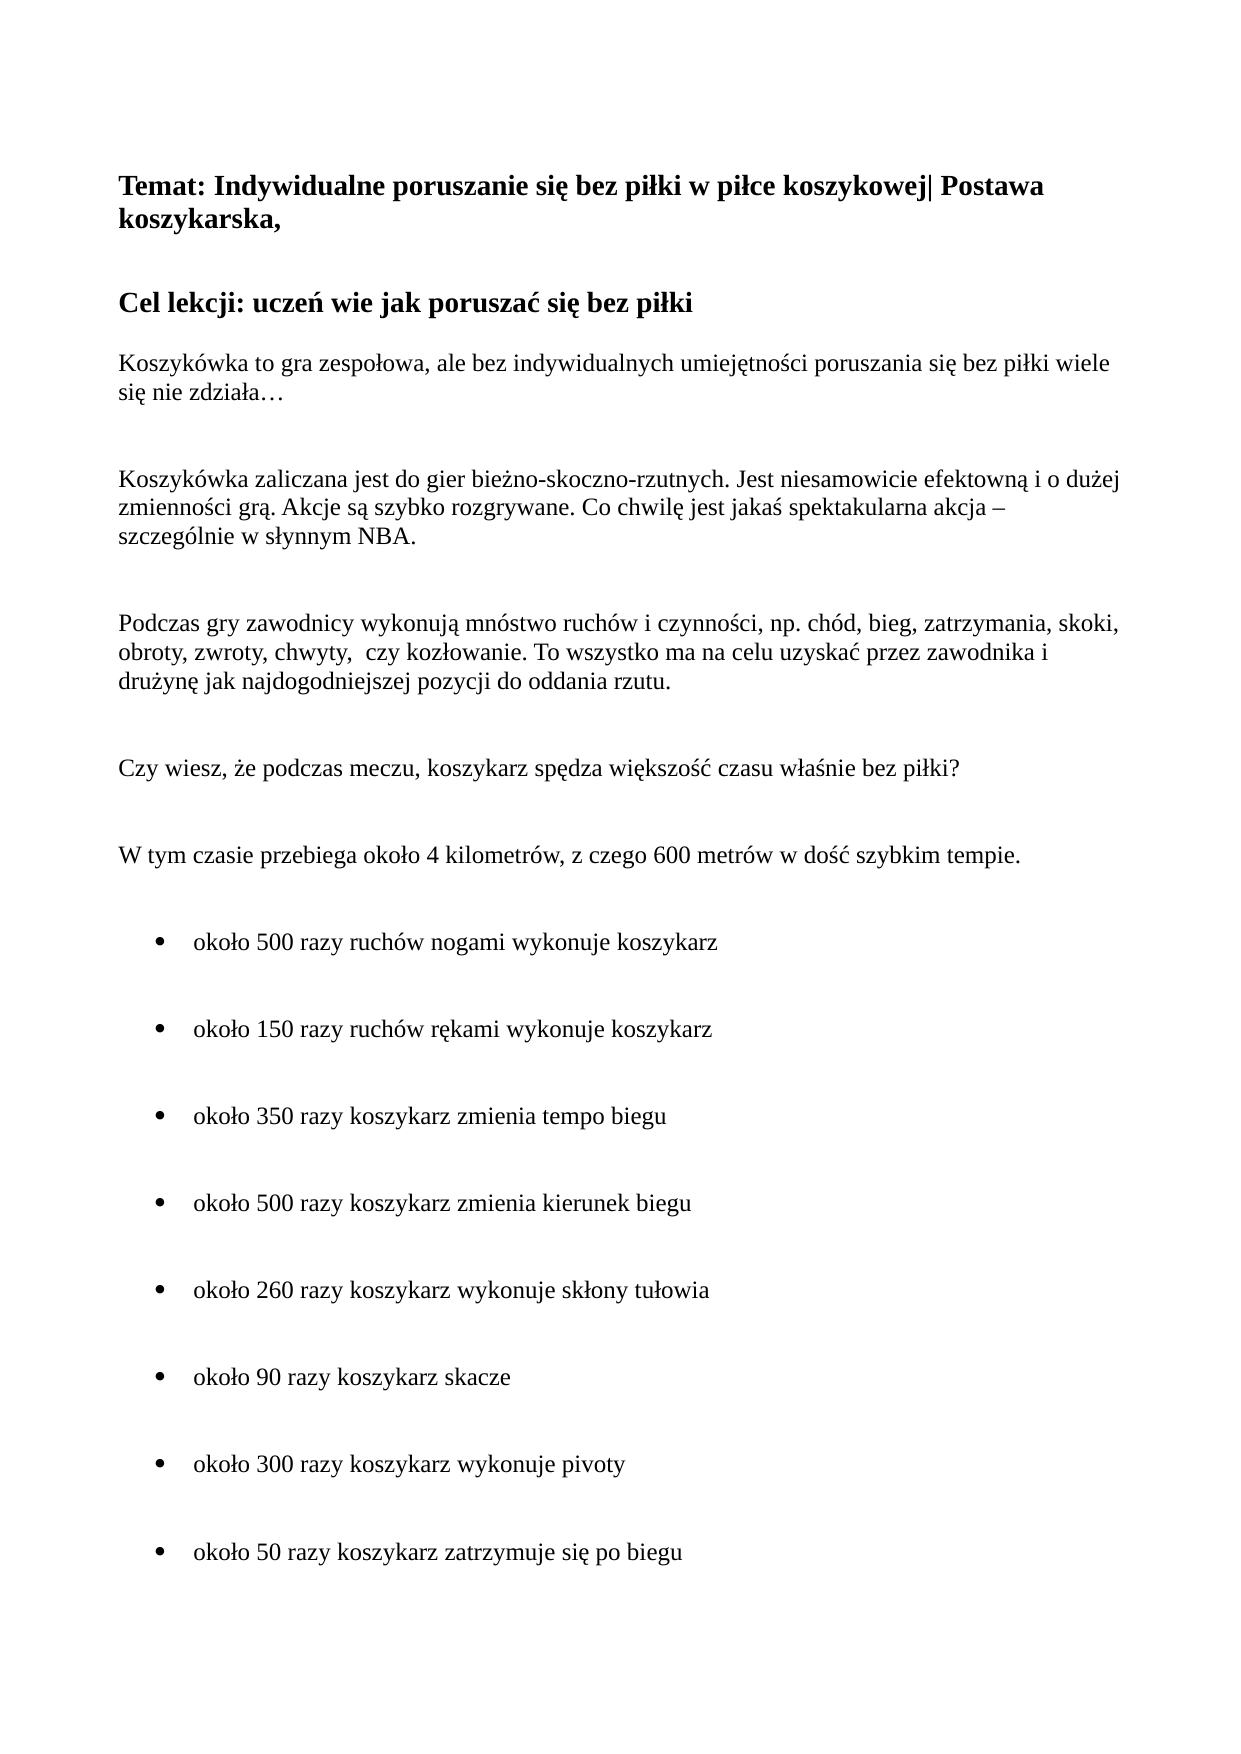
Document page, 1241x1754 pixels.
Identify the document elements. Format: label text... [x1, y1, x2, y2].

text W tym czasie przebiega około 4 kilometrów, z czego 600 metrów w dość szybkim tempie. [118, 840, 1122, 869]
list około 260 razy koszykarz wykonuje skłony tułowia [156, 1275, 1122, 1304]
text Koszykówka to gra zespołowa, ale bez indywidualnych umiejętności poruszania się bez piłki wiele się nie zdziała… [118, 348, 1122, 405]
list około 300 razy koszykarz wykonuje pivoty [156, 1449, 1122, 1478]
list około 50 razy koszykarz zatrzymuje się po biegu [156, 1537, 1122, 1565]
list około 500 razy koszykarz zmienia kierunek biegu [156, 1188, 1122, 1217]
list około 90 razy koszykarz skacze [156, 1362, 1122, 1391]
list około 150 razy ruchów rękami wykonuje koszykarz [156, 1014, 1122, 1043]
text Podczas gry zawodnicy wykonują mnóstwo ruchów i czynności, np. chód, bieg, zatrzymania, skoki, obroty, zwroty, chwyty, czy kozłowanie. To wszystko ma na celu uzyskać przez zawodnika i drużynę jak najdogodniejszej pozycji do oddania rzutu. [118, 608, 1122, 694]
subtitle Cel lekcji: uczeń wie jak poruszać się bez piłki [118, 285, 1122, 319]
text Czy wiesz, że podczas meczu, koszykarz spędza większość czasu właśnie bez piłki? [118, 753, 1122, 782]
list około 500 razy ruchów nogami wykonuje koszykarz [156, 927, 1122, 956]
list około 350 razy koszykarz zmienia tempo biegu [156, 1101, 1122, 1130]
subtitle Temat: Indywidualne poruszanie się bez piłki w piłce koszykowej| Postawa koszykarska, [118, 168, 1122, 235]
text Koszykówka zaliczana jest do gier bieżno-skoczno-rzutnych. Jest niesamowicie efektowną i o dużej zmienności grą. Akcje są szybko rozgrywane. Co chwilę jest jakaś spektakularna akcja – szczególnie w słynnym NBA. [118, 464, 1122, 550]
